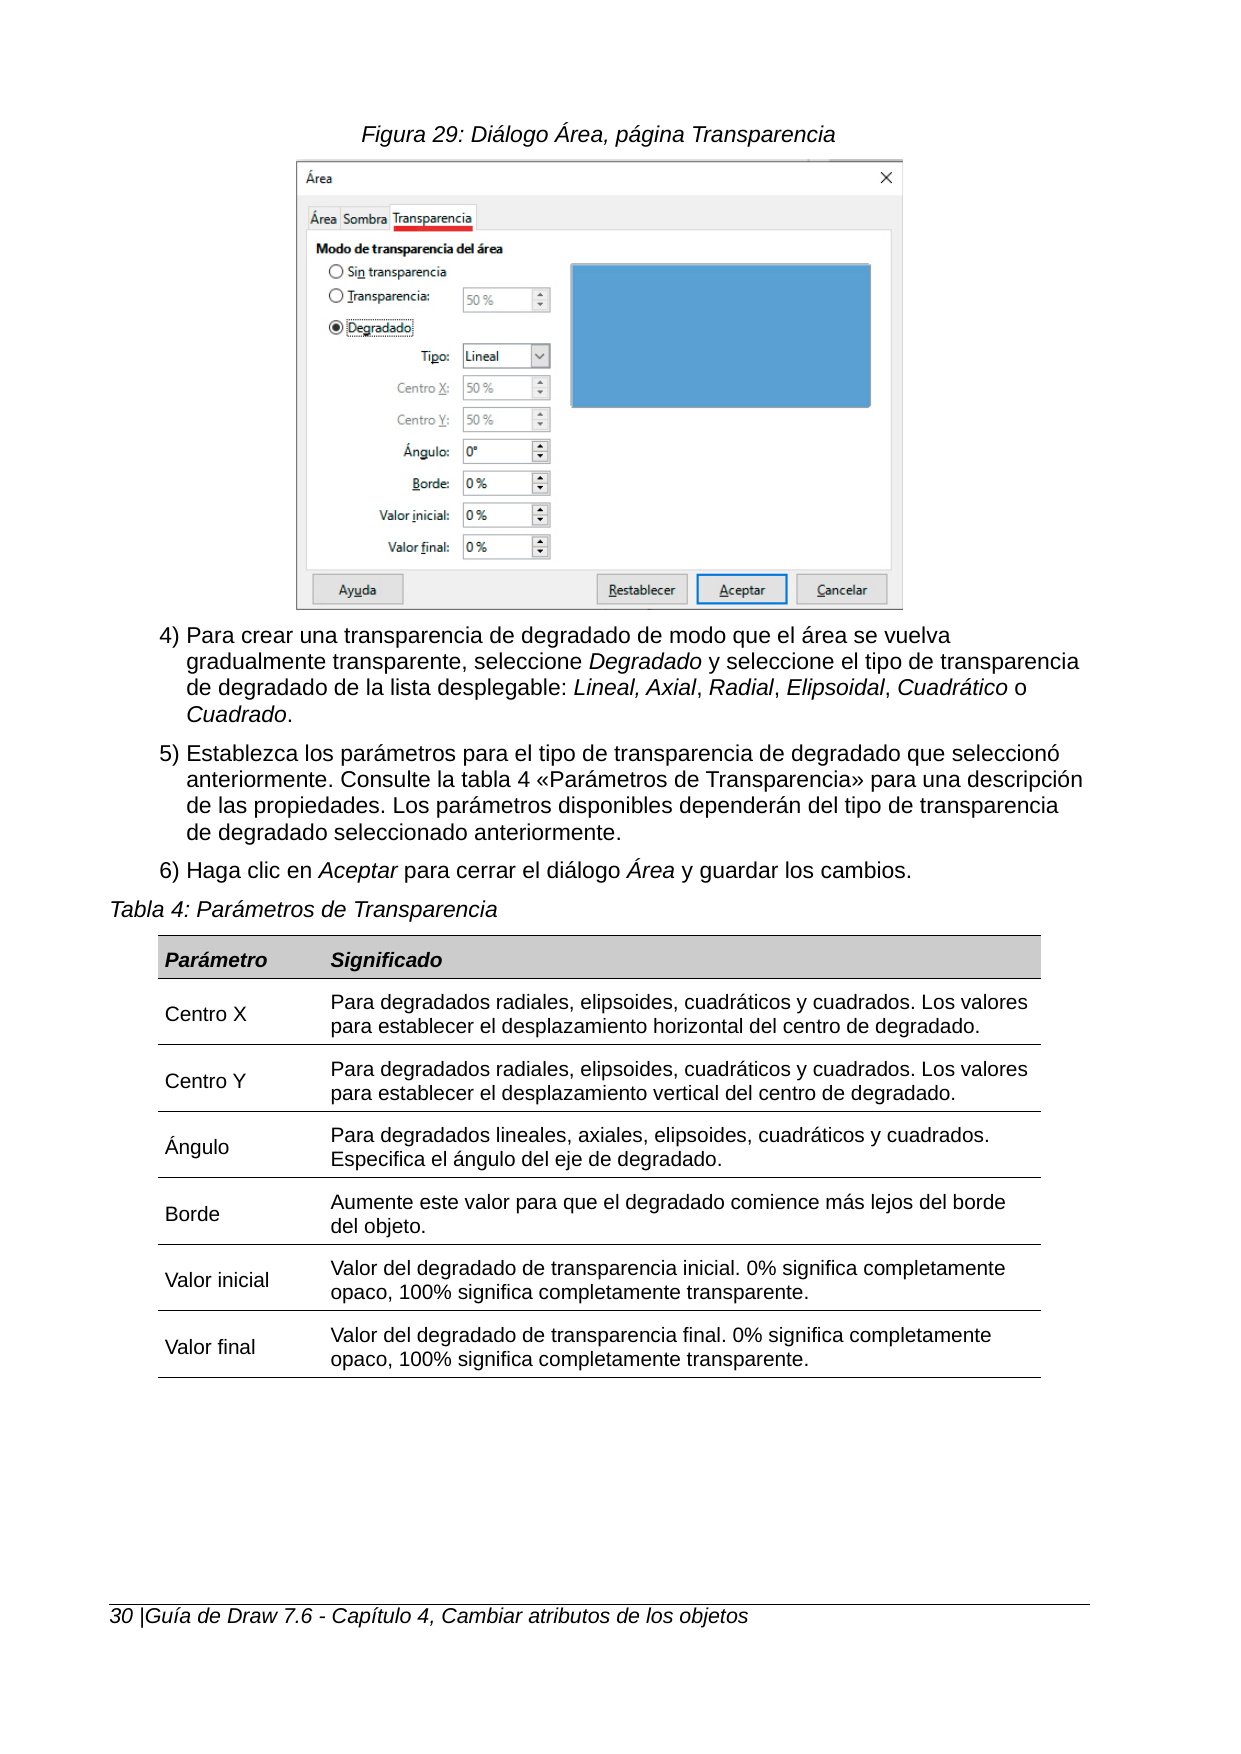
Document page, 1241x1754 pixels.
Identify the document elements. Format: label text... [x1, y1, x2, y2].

table_header Parámetro [158, 936, 324, 978]
table_cell Borde [158, 1178, 324, 1244]
list Para crear una transparencia de degradado de modo que el área se vuelva gradualmente transparente, seleccione Degradado y seleccione el tipo de transparencia de degradado de la lista desplegable: Lineal, Axial, Radial, Elipsoidal, Cuadrático o Cuadrado. [186, 622, 1090, 727]
table_cell Valor del degradado de transparencia final. 0% significa completamente opaco, 100% significa completamente transparente. [324, 1311, 1041, 1377]
table_cell Para degradados radiales, elipsoides, cuadráticos y cuadrados. Los valores para establecer el desplazamiento horizontal del centro de degradado. [324, 979, 1041, 1044]
text Tabla 4: Parámetros de Transparencia [109, 896, 1090, 923]
table_cell Centro X [158, 979, 324, 1044]
table_cell Centro Y [158, 1045, 324, 1111]
table_cell Valor del degradado de transparencia inicial. 0% significa completamente opaco, 100% significa completamente transparente. [324, 1245, 1041, 1310]
table_cell Aumente este valor para que el degradado comience más lejos del borde del objeto. [324, 1178, 1041, 1244]
text Figura 29: Diálogo Área, página Transparencia [296, 121, 903, 147]
table_cell Ángulo [158, 1112, 324, 1177]
table_cell Valor final [158, 1311, 324, 1377]
list Establezca los parámetros para el tipo de transparencia de degradado que seleccionó anteriormente. Consulte la tabla 4 «Parámetros de Transparencia» para una descripción de las propiedades. Los parámetros disponibles dependerán del tipo de transparencia de degradado seleccionado anteriormente. [186, 739, 1090, 845]
list Haga clic en Aceptar para cerrar el diálogo Área y guardar los cambios. [186, 857, 1090, 884]
table_cell Valor inicial [158, 1245, 324, 1310]
table_cell Para degradados lineales, axiales, elipsoides, cuadráticos y cuadrados. Especifica el ángulo del eje de degradado. [324, 1112, 1041, 1177]
table_header Significado [324, 936, 1041, 978]
picture [296, 159, 903, 610]
table_cell Para degradados radiales, elipsoides, cuadráticos y cuadrados. Los valores para establecer el desplazamiento vertical del centro de degradado. [324, 1045, 1041, 1111]
